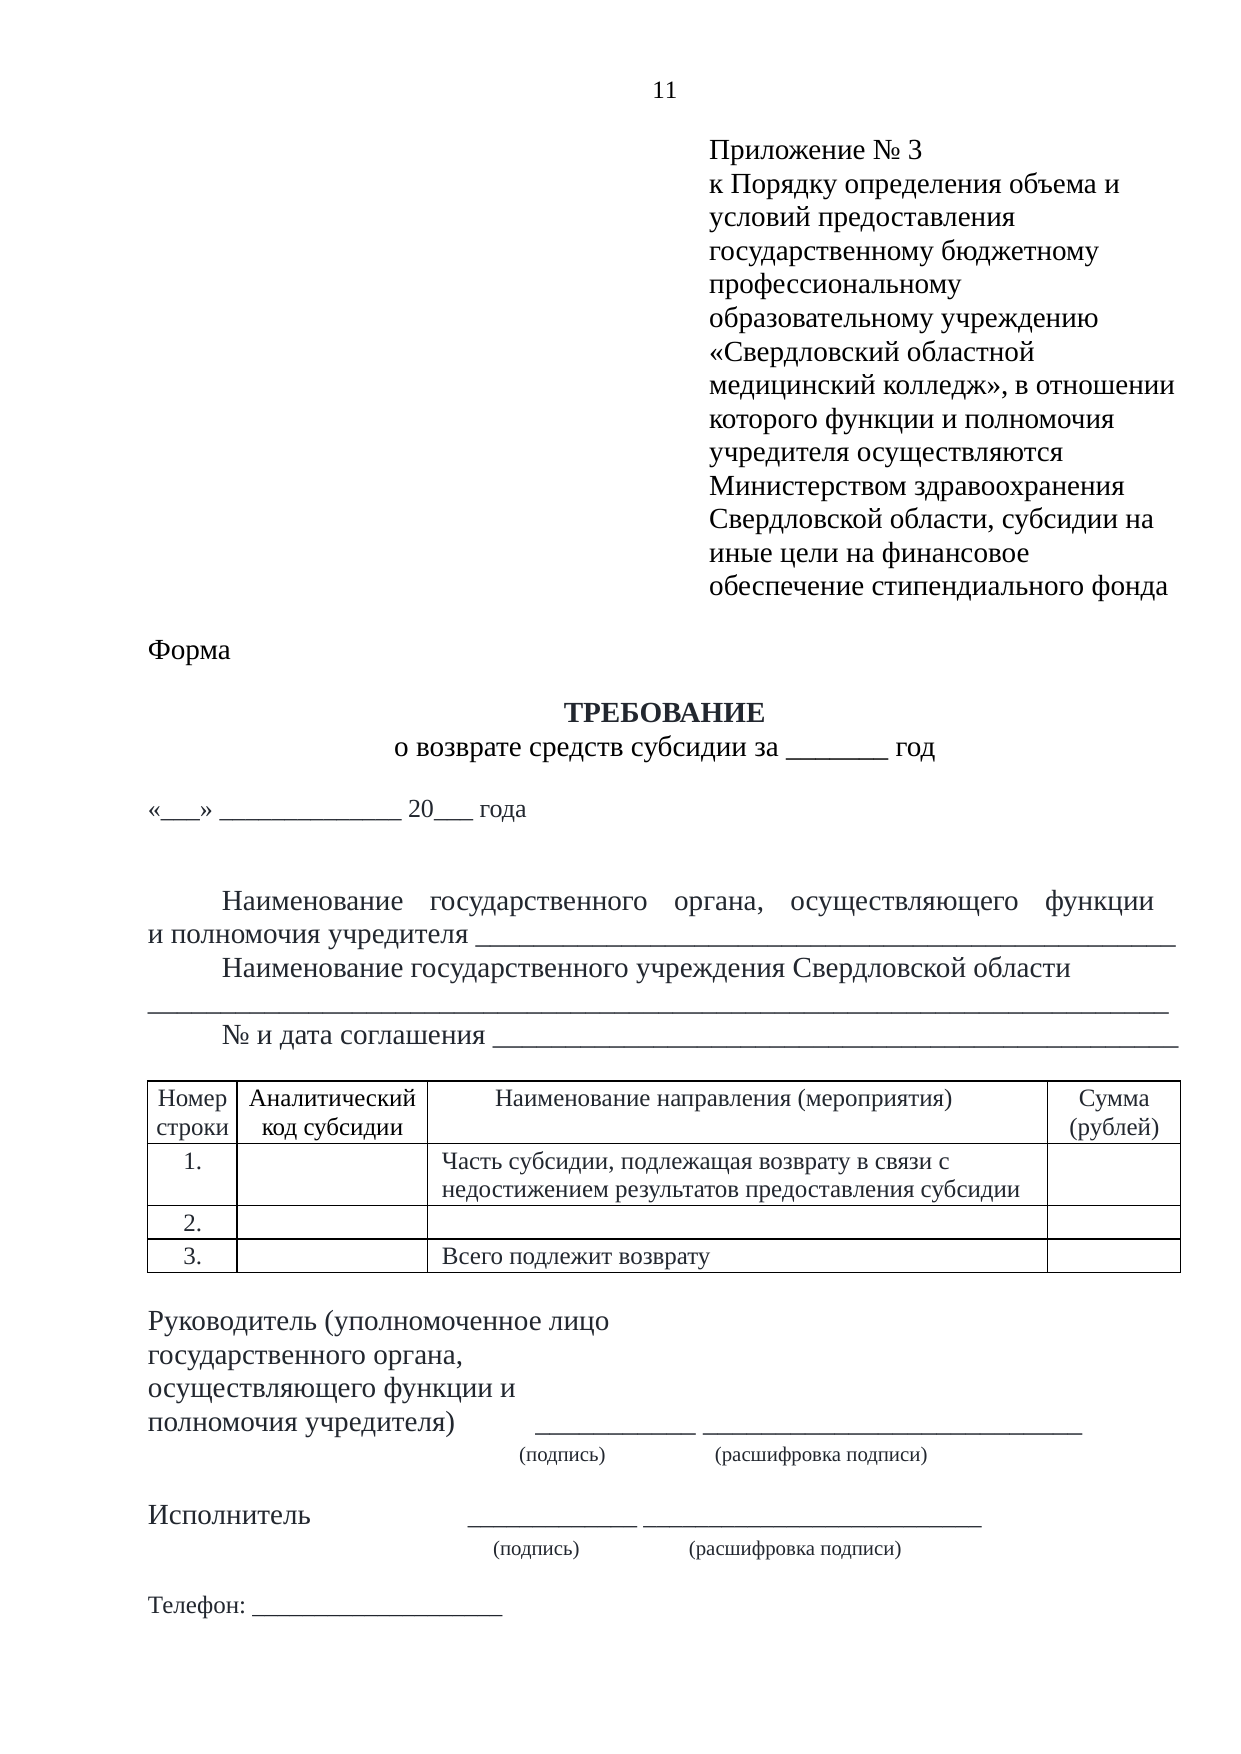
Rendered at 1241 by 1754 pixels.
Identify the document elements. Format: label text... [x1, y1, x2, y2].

table_cell [428, 1206, 1047, 1238]
table_cell [1048, 1206, 1180, 1238]
text осуществляющего функции и [148, 1370, 1181, 1404]
text (подпись) (расшифровка подписи) [148, 1437, 1181, 1467]
text Наименование государственного учреждения Свердловской области [148, 950, 1181, 983]
table_cell 1. [148, 1144, 236, 1205]
text «___» ______________ 20___ года [148, 793, 1181, 823]
text ______________________________________________________________________ [148, 983, 1181, 1017]
table_header Аналитический код субсидии [238, 1082, 427, 1143]
table_header Наименование направления (мероприятия) [428, 1082, 1047, 1143]
text Исполнитель _____________ __________________________ [148, 1497, 1181, 1531]
table_cell [1048, 1144, 1180, 1205]
text государственного органа, [148, 1337, 1181, 1370]
text к Порядку определения объема и условий предоставления государственному бюджетному профессиональному образовательному учреждению «Свердловский областной медицинский колледж», в отношении которого функции и полномочия учредителя осуществляются Министерством здравоохранения Свердловской области, субсидии на иные цели на финансовое обеспечение стипендиального фонда [709, 166, 1181, 602]
text Форма [148, 632, 1181, 666]
text Приложение № 3 [709, 132, 1181, 166]
text (подпись) (расшифровка подписи) [148, 1531, 1181, 1561]
text полномочия учредителя) ___________ __________________________ [148, 1404, 1181, 1437]
text Наименование государственного органа, осуществляющего функции и полномочия учредителя ________________________________________________ [148, 883, 1181, 950]
text ТРЕБОВАНИЕ [148, 696, 1181, 729]
text о возврате средств субсидии за _______ год [148, 729, 1181, 763]
table_cell 3. [148, 1240, 236, 1272]
table_cell [238, 1240, 427, 1272]
table_header Номер строки [148, 1082, 236, 1143]
table_cell 2. [148, 1206, 236, 1238]
text Руководитель (уполномоченное лицо [148, 1303, 1181, 1337]
table_cell [238, 1206, 427, 1238]
text № и дата соглашения _______________________________________________ [148, 1017, 1181, 1050]
table_cell Всего подлежит возврату [428, 1240, 1047, 1272]
text Телефон: ____________________ [148, 1590, 1181, 1618]
table_cell Часть субсидии, подлежащая возврату в связи с недостижением результатов предоставления субсидии [428, 1144, 1047, 1205]
table_header Сумма (рублей) [1048, 1082, 1180, 1143]
table_cell [1048, 1240, 1180, 1272]
table_cell [238, 1144, 427, 1205]
